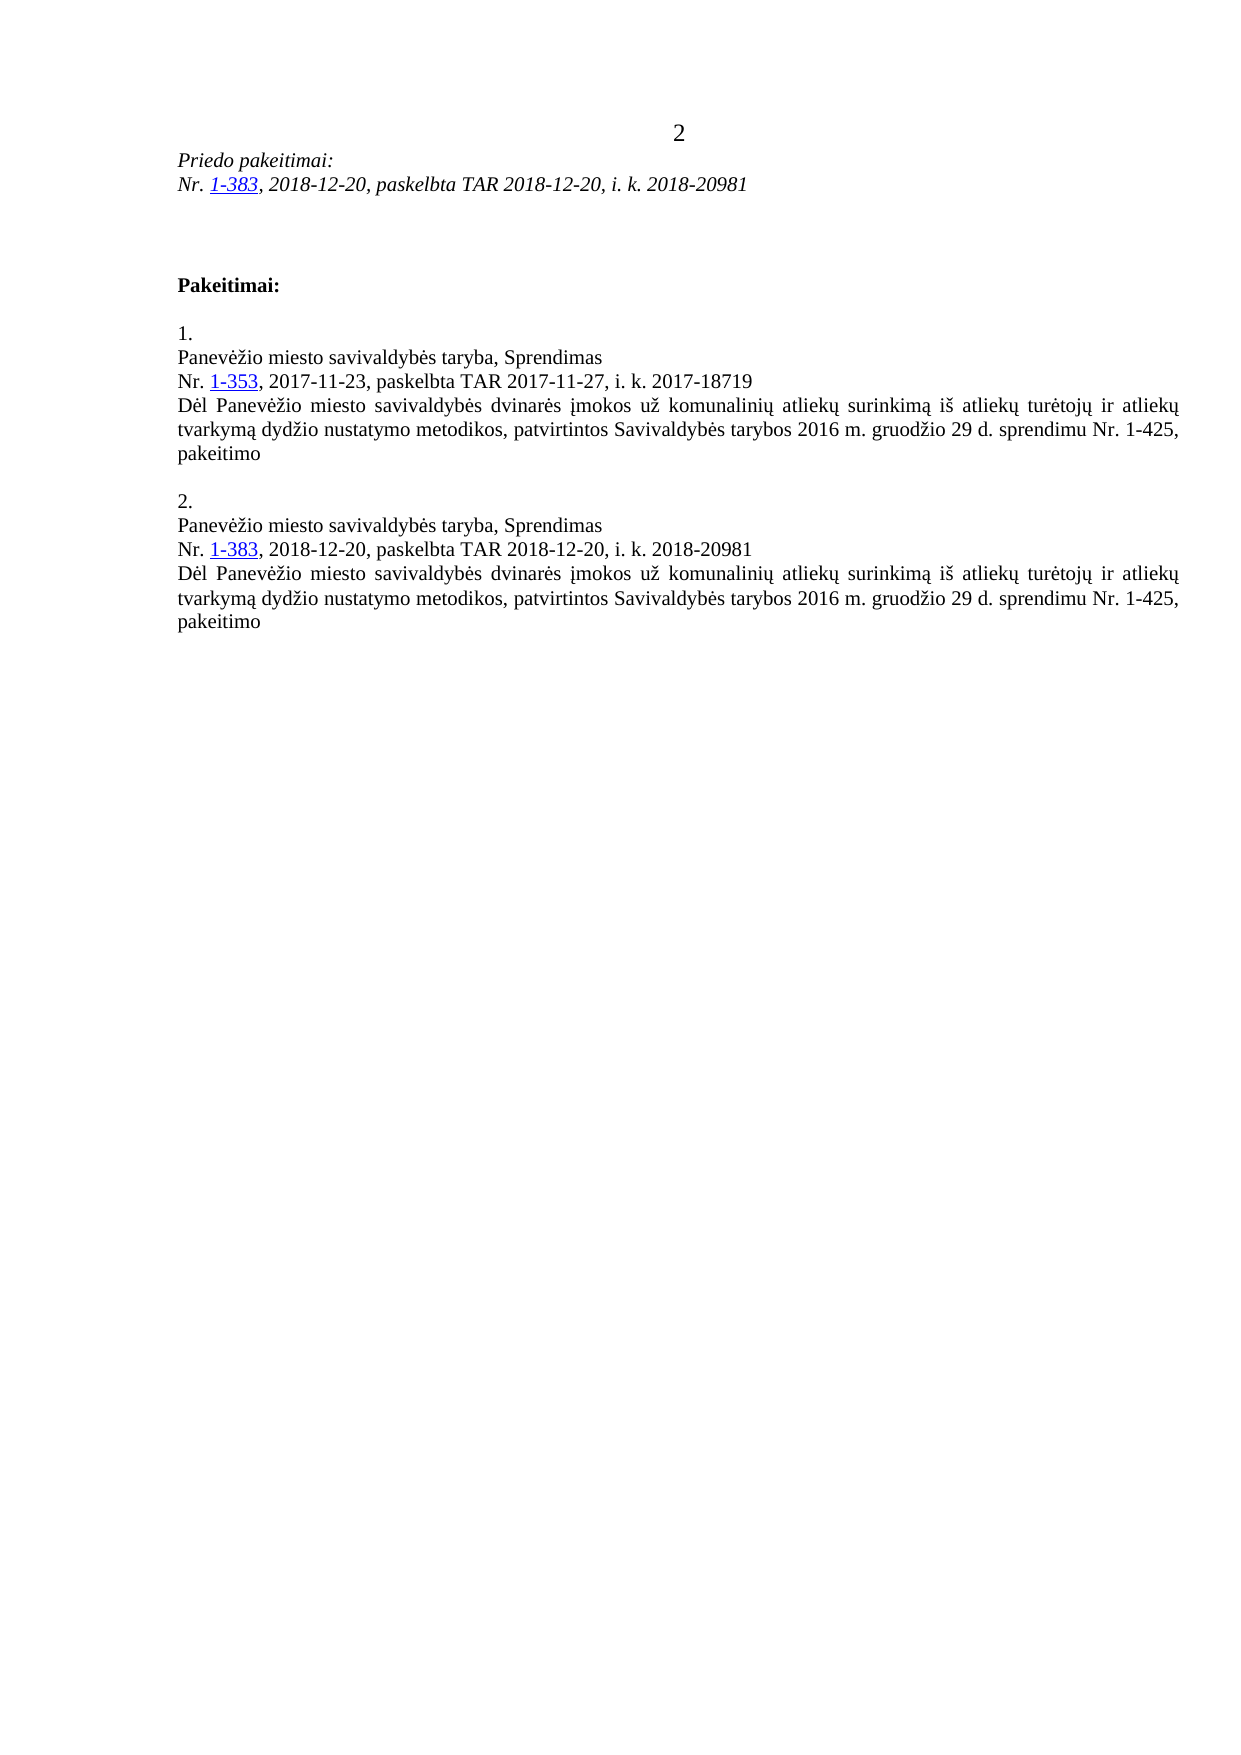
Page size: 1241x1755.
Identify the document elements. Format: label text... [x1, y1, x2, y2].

text Dėl Panevėžio miesto savivaldybės dvinarės įmokos už komunalinių atliekų surinkimą iš atliekų turėtojų ir atliekų tvarkymą dydžio nustatymo metodikos, patvirtintos Savivaldybės tarybos 2016 m. gruodžio 29 d. sprendimu Nr. 1-425, pakeitimo [177, 393, 1181, 465]
text Nr. 1-353, 2017-11-23, paskelbta TAR 2017-11-27, i. k. 2017-18719 [177, 369, 1181, 393]
text 2. [177, 489, 1181, 513]
text Pakeitimai: [177, 273, 1181, 297]
text Nr. 1-383, 2018-12-20, paskelbta TAR 2018-12-20, i. k. 2018-20981 [177, 537, 1181, 561]
text Nr. 1-383, 2018-12-20, paskelbta TAR 2018-12-20, i. k. 2018-20981 [177, 172, 1181, 196]
text Dėl Panevėžio miesto savivaldybės dvinarės įmokos už komunalinių atliekų surinkimą iš atliekų turėtojų ir atliekų tvarkymą dydžio nustatymo metodikos, patvirtintos Savivaldybės tarybos 2016 m. gruodžio 29 d. sprendimu Nr. 1-425, pakeitimo [177, 561, 1181, 633]
text Priedo pakeitimai: [177, 148, 1181, 172]
text 1. [177, 321, 1181, 345]
text Panevėžio miesto savivaldybės taryba, Sprendimas [177, 345, 1181, 369]
text Panevėžio miesto savivaldybės taryba, Sprendimas [177, 513, 1181, 537]
